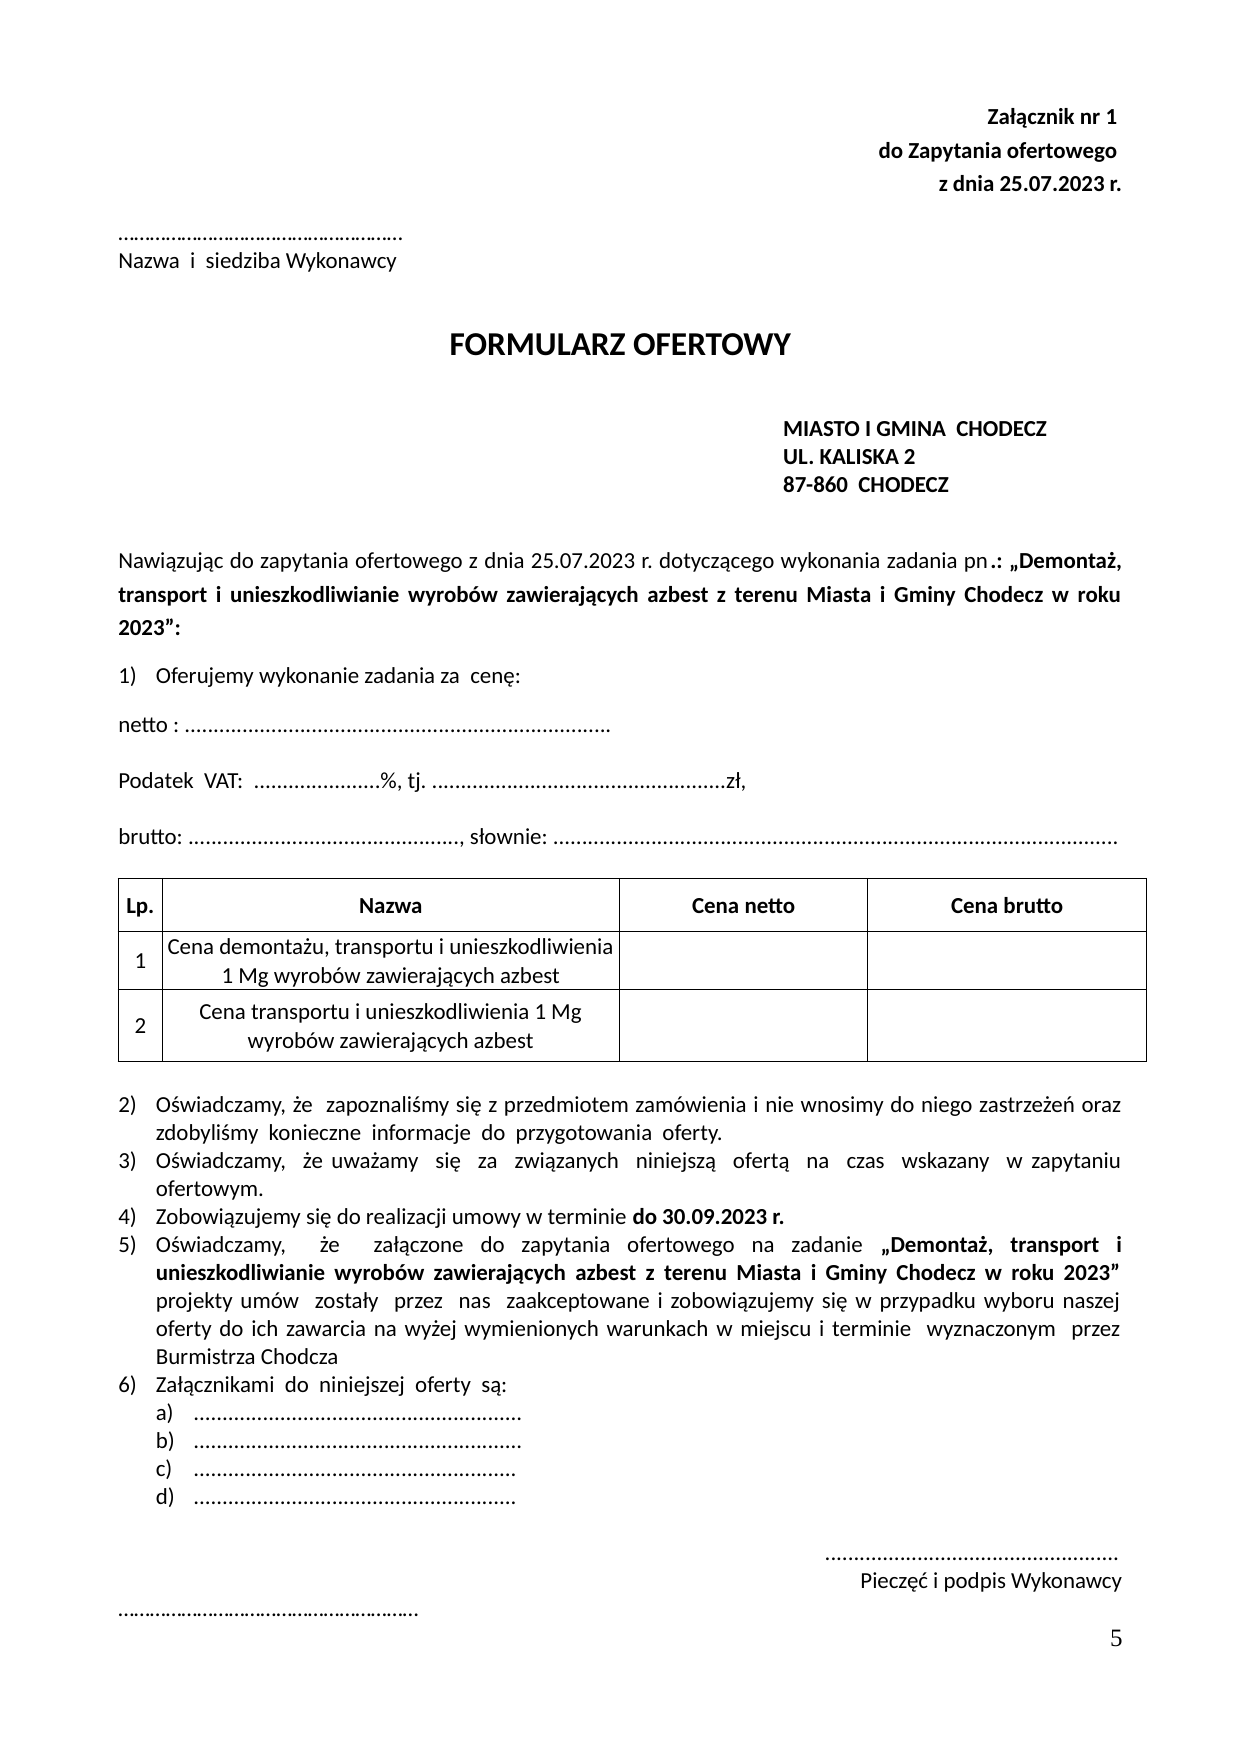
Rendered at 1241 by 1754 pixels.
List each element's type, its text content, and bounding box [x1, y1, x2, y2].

list Oświadczamy, że zapoznaliśmy się z przedmiotem zamówienia i nie wnosimy do niego zastrzeżeń oraz zdobyliśmy konieczne informacje do przygotowania oferty. [118, 1090, 1122, 1146]
table_cell Cena transportu i unieszkodliwienia 1 Mg wyrobów zawierających azbest [163, 990, 619, 1061]
table_cell [868, 932, 1146, 989]
text Pieczęć i podpis Wykonawcy [118, 1566, 1122, 1594]
text 87-860 CHODECZ [783, 470, 1122, 498]
list ........................................................ [156, 1454, 1122, 1482]
table_cell 1 [119, 932, 162, 989]
table_cell [620, 932, 867, 989]
table_header Cena netto [620, 879, 867, 891]
list ......................................................... [156, 1398, 1122, 1426]
table_header Lp. [119, 879, 162, 931]
table_cell [868, 990, 1146, 1061]
text FORMULARZ OFERTOWY [118, 323, 1122, 363]
text netto : .......................................................................... [118, 710, 1122, 738]
list Oświadczamy, że załączone do zapytania ofertowego na zadanie „Demontaż, transport i unieszkodliwianie wyrobów zawierających azbest z terenu Miasta i Gminy Chodecz w roku 2023” projekty umów zostały przez nas zaakceptowane i zobowiązujemy się w przypadku wyboru naszej oferty do ich zawarcia na wyżej wymienionych warunkach w miejscu i terminie wyznaczonym przez Burmistrza Chodcza [118, 1230, 1122, 1370]
list Oświadczamy, że uważamy się za związanych niniejszą ofertą na czas wskazany w zapytaniu ofertowym. [118, 1146, 1122, 1202]
text ……………………………………………… [118, 218, 1122, 246]
text Nawiązując do zapytania ofertowego z dnia 25.07.2023 r. dotyczącego wykonania zadania pn.: „Demontaż, transport i unieszkodliwianie wyrobów zawierających azbest z terenu Miasta i Gminy Chodecz w roku 2023”: [118, 546, 1122, 642]
table_header Nazwa [163, 879, 619, 931]
text Nazwa i siedziba Wykonawcy [118, 246, 1122, 274]
list Zobowiązujemy się do realizacji umowy w terminie do 30.09.2023 r. [118, 1202, 1122, 1230]
list Załącznikami do niniejszej oferty są: [118, 1370, 1122, 1398]
text Załącznik nr 1 do Zapytania ofertowego z dnia 25.07.2023 r. [118, 102, 1122, 198]
text ………………………………………………… [118, 1594, 1122, 1622]
table_header Cena netto [620, 919, 867, 931]
list ......................................................... [156, 1426, 1122, 1454]
table_cell [620, 990, 867, 1061]
text UL. KALISKA 2 [783, 442, 1122, 470]
text ................................................... [118, 1538, 1122, 1566]
text brutto: ..............................................., słownie: .................................................................................................. [118, 822, 1122, 850]
table_cell 2 [119, 990, 162, 1061]
list Oferujemy wykonanie zadania za cenę: [118, 662, 1122, 690]
table_header Cena brutto [868, 879, 1146, 931]
list ........................................................ [156, 1482, 1122, 1510]
text MIASTO I GMINA CHODECZ [783, 414, 1122, 442]
text Podatek VAT: ......................%, tj. ...................................................zł, [118, 766, 1122, 794]
